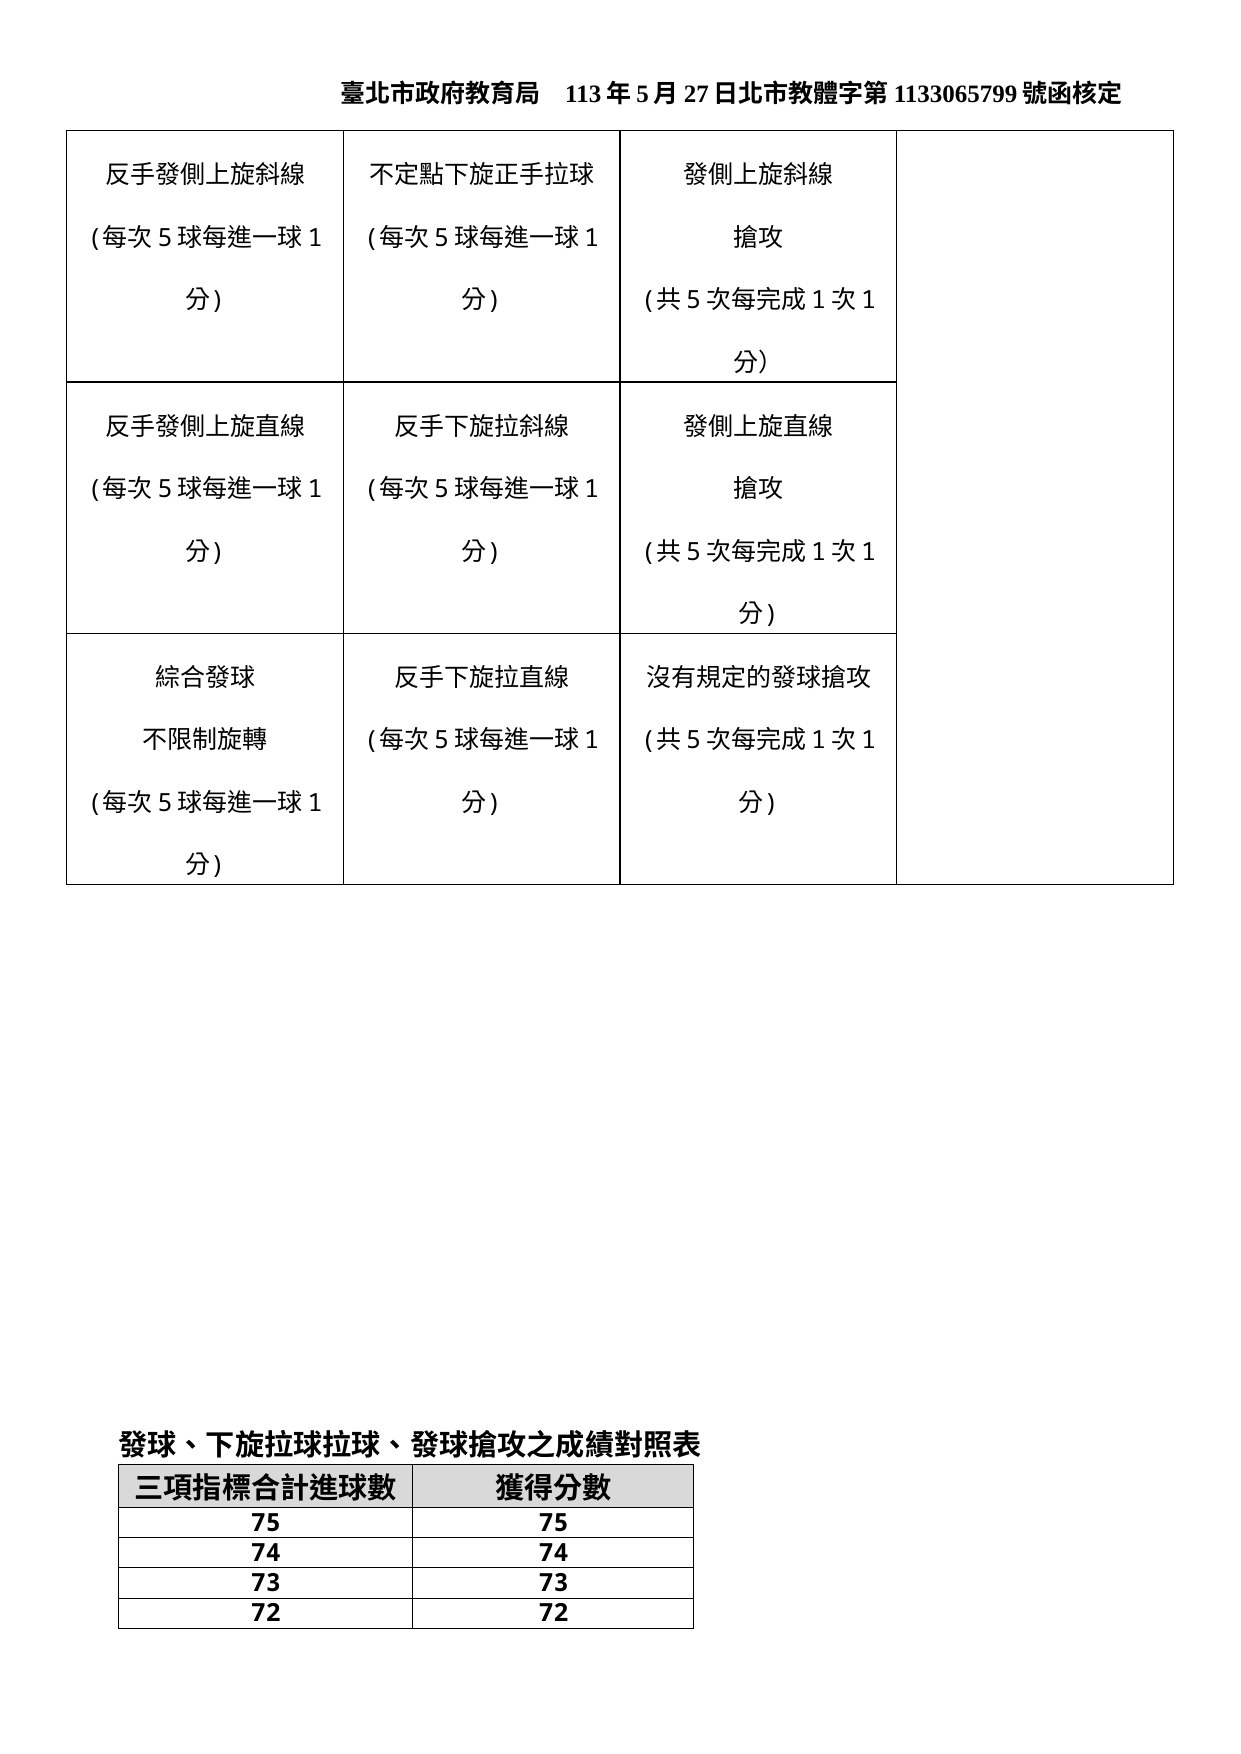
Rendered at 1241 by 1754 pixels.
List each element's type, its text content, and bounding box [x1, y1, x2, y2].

table_cell 反手發側上旋直線 (每次5球每進一球1分) [67, 383, 343, 632]
table_cell 不定點下旋正手拉球 (每次5球每進一球1分) [344, 131, 619, 381]
table_cell 75 [413, 1508, 693, 1537]
table_cell 發側上旋直線 搶攻 (共5次每完成1次1分) [621, 383, 896, 632]
table_cell 沒有規定的發球搶攻 (共5次每完成1次1分) [621, 634, 896, 883]
table_header 獲得分數 [413, 1465, 693, 1507]
table_cell 74 [119, 1538, 412, 1567]
table_cell [897, 131, 1173, 883]
table_cell 發側上旋斜線 搶攻 (共5次每完成1次1分） [621, 131, 896, 381]
text 發球、下旋拉球拉球、發球搶攻之成績對照表 [118, 1421, 1122, 1463]
table_cell 73 [119, 1568, 412, 1597]
table_cell 72 [413, 1599, 693, 1628]
table_cell 反手下旋拉直線 (每次5球每進一球1分) [344, 634, 619, 883]
table_cell 反手下旋拉斜線 (每次5球每進一球1分) [344, 383, 619, 632]
table_cell 綜合發球 不限制旋轉 (每次5球每進一球1分) [67, 634, 343, 883]
table_cell 反手發側上旋斜線 (每次5球每進一球1分) [67, 131, 343, 381]
table_cell 75 [119, 1508, 412, 1537]
table_cell 72 [119, 1599, 412, 1628]
table_header 三項指標合計進球數 [119, 1465, 412, 1507]
table_cell 74 [413, 1538, 693, 1567]
table_cell 73 [413, 1568, 693, 1597]
